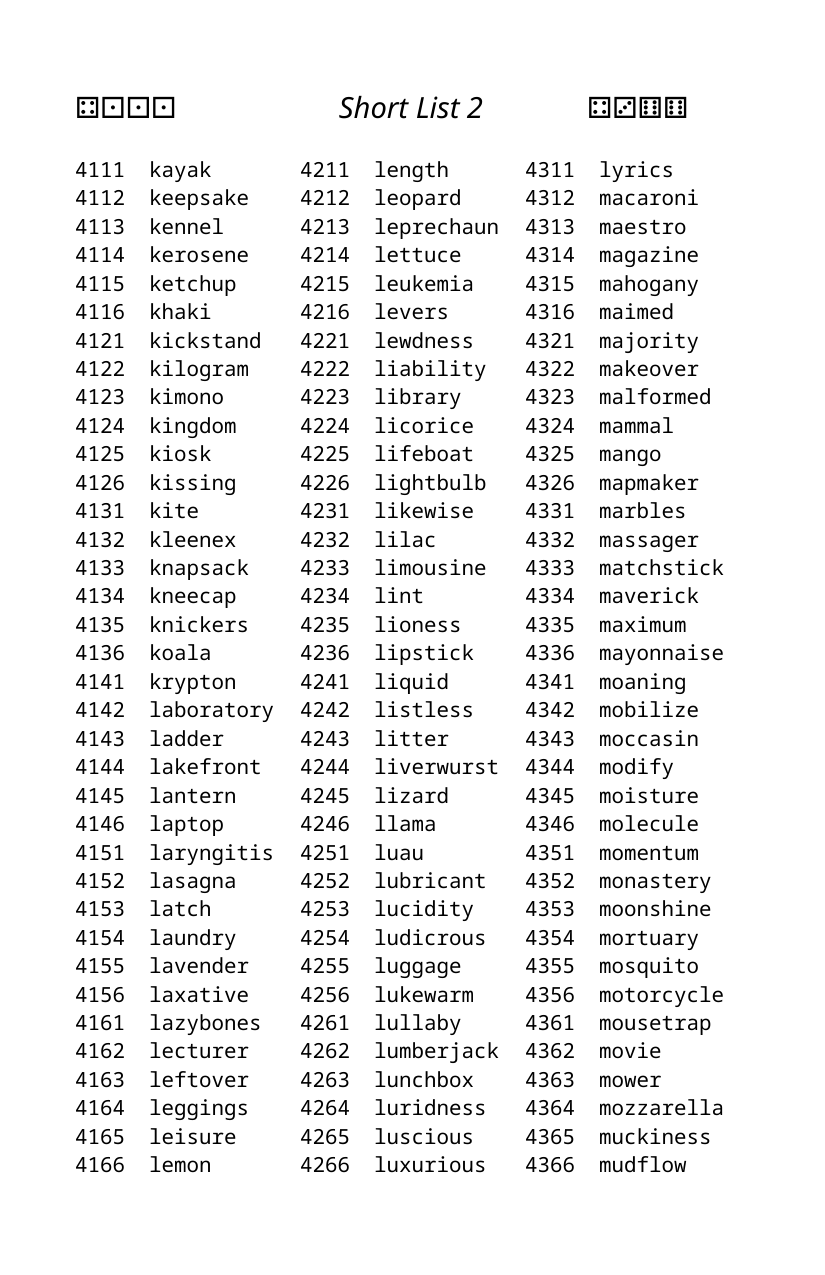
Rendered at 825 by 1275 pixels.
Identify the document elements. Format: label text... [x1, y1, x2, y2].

text 4335 maximum [525, 610, 750, 638]
text 4121 kickstand [75, 326, 300, 354]
text 4211 length [300, 155, 525, 183]
text 4112 keepsake [75, 183, 300, 212]
text 4244 liverwurst [300, 752, 525, 781]
text 4356 motorcycle [525, 980, 750, 1008]
text 4154 laundry [75, 923, 300, 951]
text ⚃⚀⚀⚀ [75, 87, 300, 127]
text 4313 maestro [525, 212, 750, 240]
text 4314 magazine [525, 240, 750, 269]
text 4142 laboratory [75, 695, 300, 724]
text 4214 lettuce [300, 240, 525, 269]
text 4324 mammal [525, 411, 750, 439]
text 4132 kleenex [75, 525, 300, 553]
text 4316 maimed [525, 297, 750, 326]
text 4161 lazybones [75, 1008, 300, 1037]
text 4163 leftover [75, 1065, 300, 1093]
text 4331 marbles [525, 496, 750, 525]
text 4344 modify [525, 752, 750, 781]
text 4363 mower [525, 1065, 750, 1093]
text 4255 luggage [300, 951, 525, 980]
text 4261 lullaby [300, 1008, 525, 1037]
text 4115 ketchup [75, 269, 300, 297]
text 4266 luxurious [300, 1150, 525, 1179]
text 4321 majority [525, 326, 750, 354]
text 4232 lilac [300, 525, 525, 553]
text 4125 kiosk [75, 439, 300, 468]
text 4136 koala [75, 638, 300, 667]
text 4141 krypton [75, 667, 300, 695]
text 4144 lakefront [75, 752, 300, 781]
text 4233 limousine [300, 553, 525, 582]
text 4366 mudflow [525, 1150, 750, 1179]
text 4345 moisture [525, 781, 750, 809]
text 4341 moaning [525, 667, 750, 695]
text 4243 litter [300, 724, 525, 752]
text 4352 monastery [525, 866, 750, 894]
text 4336 mayonnaise [525, 638, 750, 667]
text 4315 mahogany [525, 269, 750, 297]
text 4311 lyrics [525, 155, 750, 183]
text 4152 lasagna [75, 866, 300, 894]
text 4213 leprechaun [300, 212, 525, 240]
text 4231 likewise [300, 496, 525, 525]
text 4325 mango [525, 439, 750, 468]
text 4134 kneecap [75, 582, 300, 610]
text 4145 lantern [75, 781, 300, 809]
text 4246 llama [300, 809, 525, 838]
text 4262 lumberjack [300, 1037, 525, 1065]
text 4264 luridness [300, 1093, 525, 1122]
text 4146 laptop [75, 809, 300, 838]
text 4162 lecturer [75, 1037, 300, 1065]
text 4326 mapmaker [525, 468, 750, 496]
text 4133 knapsack [75, 553, 300, 582]
text 4365 muckiness [525, 1122, 750, 1150]
text 4153 latch [75, 894, 300, 923]
text 4351 momentum [525, 838, 750, 866]
text 4312 macaroni [525, 183, 750, 212]
text 4155 lavender [75, 951, 300, 980]
text 4212 leopard [300, 183, 525, 212]
text 4235 lioness [300, 610, 525, 638]
text 4251 luau [300, 838, 525, 866]
text 4165 leisure [75, 1122, 300, 1150]
text 4354 mortuary [525, 923, 750, 951]
text 4256 lukewarm [300, 980, 525, 1008]
text ⚃⚂⚅⚅ [525, 87, 750, 127]
text 4131 kite [75, 496, 300, 525]
text 4334 maverick [525, 582, 750, 610]
text 4114 kerosene [75, 240, 300, 269]
text 4135 knickers [75, 610, 300, 638]
text 4333 matchstick [525, 553, 750, 582]
text 4346 molecule [525, 809, 750, 838]
text 4215 leukemia [300, 269, 525, 297]
text 4156 laxative [75, 980, 300, 1008]
text 4122 kilogram [75, 354, 300, 383]
text 4164 leggings [75, 1093, 300, 1122]
text 4322 makeover [525, 354, 750, 383]
text 4242 listless [300, 695, 525, 724]
text Short List 2 [300, 87, 525, 127]
text 4241 liquid [300, 667, 525, 695]
text 4342 mobilize [525, 695, 750, 724]
text 4226 lightbulb [300, 468, 525, 496]
text 4151 laryngitis [75, 838, 300, 866]
text 4143 ladder [75, 724, 300, 752]
text 4353 moonshine [525, 894, 750, 923]
text 4361 mousetrap [525, 1008, 750, 1037]
text 4343 moccasin [525, 724, 750, 752]
text 4252 lubricant [300, 866, 525, 894]
text 4216 levers [300, 297, 525, 326]
text 4123 kimono [75, 383, 300, 411]
text 4362 movie [525, 1037, 750, 1065]
text 4265 luscious [300, 1122, 525, 1150]
text 4126 kissing [75, 468, 300, 496]
text 4166 lemon [75, 1150, 300, 1179]
text 4254 ludicrous [300, 923, 525, 951]
text 4355 mosquito [525, 951, 750, 980]
text 4223 library [300, 383, 525, 411]
text 4323 malformed [525, 383, 750, 411]
text 4221 lewdness [300, 326, 525, 354]
text 4113 kennel [75, 212, 300, 240]
text 4124 kingdom [75, 411, 300, 439]
text 4253 lucidity [300, 894, 525, 923]
text 4225 lifeboat [300, 439, 525, 468]
text 4245 lizard [300, 781, 525, 809]
text 4364 mozzarella [525, 1093, 750, 1122]
text 4111 kayak [75, 155, 300, 183]
text 4332 massager [525, 525, 750, 553]
text 4222 liability [300, 354, 525, 383]
text 4224 licorice [300, 411, 525, 439]
text 4236 lipstick [300, 638, 525, 667]
text 4116 khaki [75, 297, 300, 326]
text 4234 lint [300, 582, 525, 610]
text 4263 lunchbox [300, 1065, 525, 1093]
